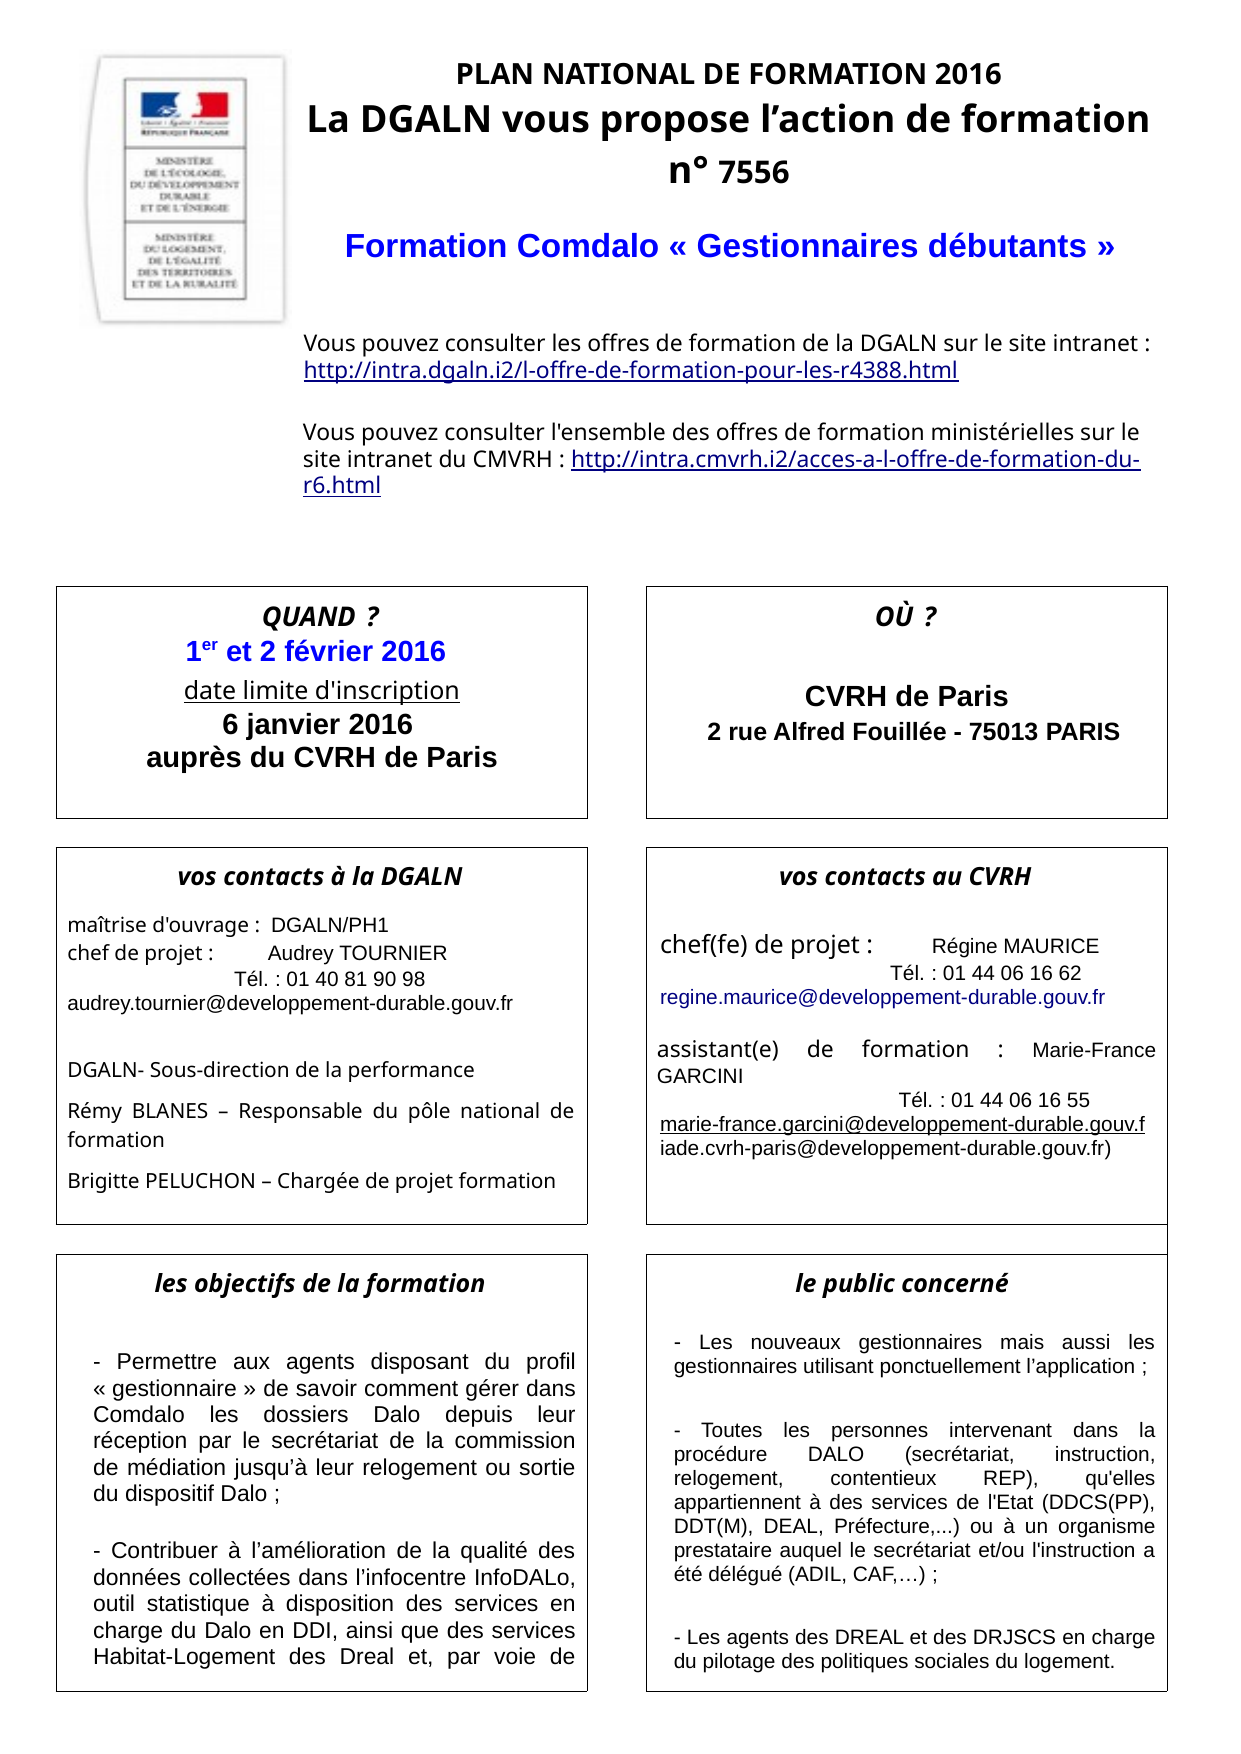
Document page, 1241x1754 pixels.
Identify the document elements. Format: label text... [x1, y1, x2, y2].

table_header [588, 586, 646, 818]
table_cell [587, 1224, 646, 1254]
picture [78, 49, 292, 329]
text Vous pouvez consulter les offres de formation de la DGALN sur le site intranet : http://intra.dgaln.i2/l-offre-de-formation-pour-les-r4388.html [303, 327, 1165, 385]
text Formation Comdalo « Gestionnaires débutants » [292, 226, 1168, 264]
table_cell [646, 1225, 1167, 1254]
table_cell [587, 818, 646, 847]
table_cell vos contacts au CVRH chef(fe) de projet : Régine MAURICE Tél. : 01 44 06 16 62 regine.maurice@developpement-durable.gouv.fr assistant(e) de formation : Marie-France GARCINI Tél. : 01 44 06 16 55 marie-france.garcini@developpement-durable.gouv.f iade.cvrh-paris@developpement-durable.gouv.fr) [647, 848, 1167, 1224]
table_cell [646, 819, 1167, 847]
text PLAN NATIONAL DE FORMATION 2016 [292, 53, 1165, 93]
table_cell [588, 847, 646, 1224]
table_cell [588, 1254, 646, 1691]
table_header OÙ ? CVRH de Paris 2 rue Alfred Fouillée - 75013 PARIS [647, 587, 1167, 818]
table_cell [56, 1225, 587, 1254]
table_cell le public concerné - Les nouveaux gestionnaires mais aussi les gestionnaires utilisant ponctuellement l’application ; - Toutes les personnes intervenant dans la procédure DALO (secrétariat, instruction, relogement, contentieux REP), qu'elles appartiennent à des services de l'Etat (DDCS(PP), DDT(M), DEAL, Préfecture,...) ou à un organisme prestataire auquel le secrétariat et/ou l'instruction a été délégué (ADIL, CAF,…) ; - Les agents des DREAL et des DRJSCS en charge du pilotage des politiques sociales du logement. [647, 1255, 1167, 1691]
table_cell vos contacts à la DGALN maîtrise d'ouvrage : DGALN/PH1 chef de projet : Audrey TOURNIER Tél. : 01 40 81 90 98 audrey.tournier@developpement-durable.gouv.fr DGALN- Sous-direction de la performance Rémy BLANES – Responsable du pôle national de formation Brigitte PELUCHON – Chargée de projet formation [57, 848, 587, 1224]
table_cell les objectifs de la formation - Permettre aux agents disposant du profil « gestionnaire » de savoir comment gérer dans Comdalo les dossiers Dalo depuis leur réception par le secrétariat de la commission de médiation jusqu’à leur relogement ou sortie du dispositif Dalo ; - Contribuer à l’amélioration de la qualité des données collectées dans l’infocentre InfoDALo, outil statistique à disposition des services en charge du Dalo en DDI, ainsi que des services Habitat-Logement des Dreal et, par voie de [57, 1255, 587, 1691]
table_cell [56, 819, 587, 847]
text La DGALN vous propose l’action de formation n° 7556 [292, 93, 1165, 195]
text Vous pouvez consulter l'ensemble des offres de formation ministérielles sur le site intranet du CMVRH : http://intra.cmvrh.i2/acces-a-l-offre-de-formation-du-r6.html [303, 416, 1165, 501]
table_header QUAND ? 1er et 2 février 2016 date limite d'inscription 6 janvier 2016 auprès du CVRH de Paris [57, 587, 587, 818]
